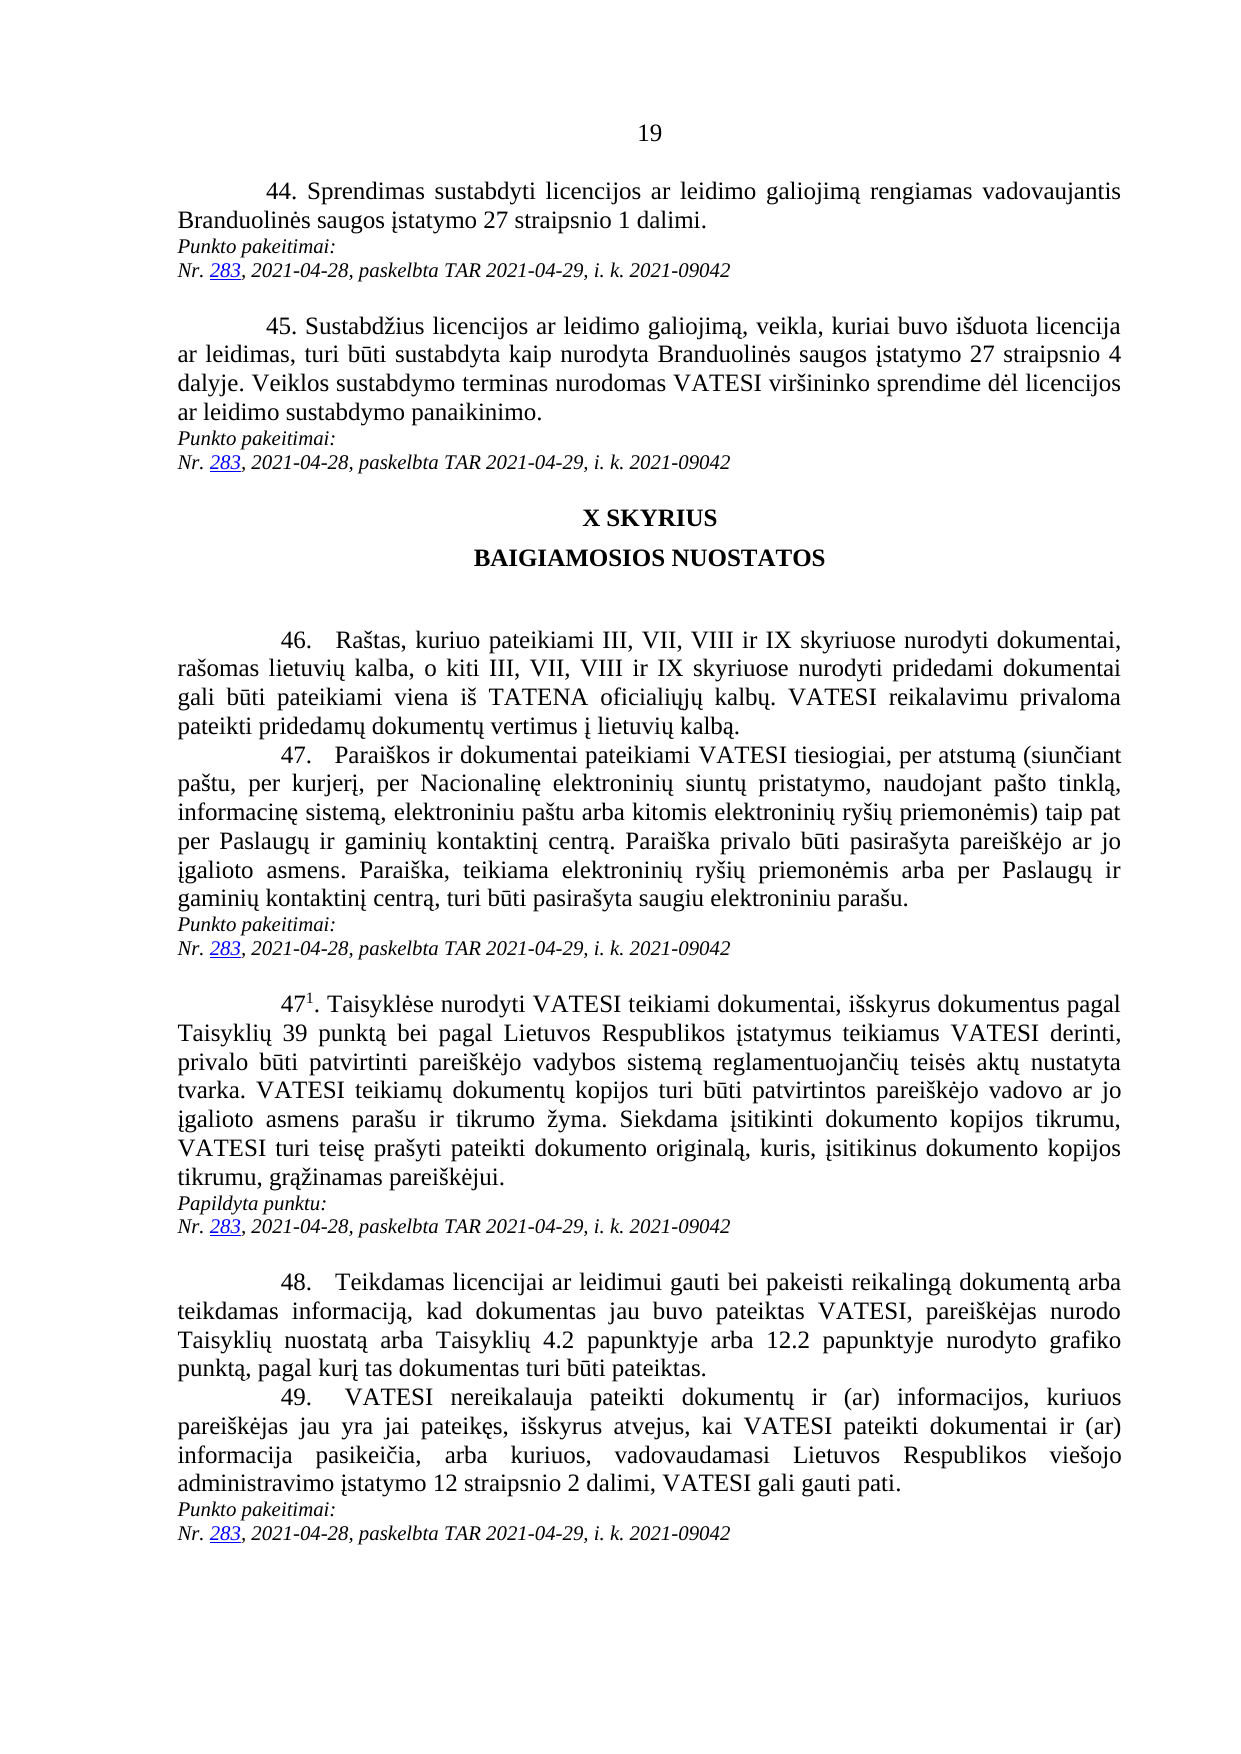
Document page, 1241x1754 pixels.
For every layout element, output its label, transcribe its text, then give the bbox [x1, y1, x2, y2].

text 44. Sprendimas sustabdyti licencijos ar leidimo galiojimą rengiamas vadovaujantis Branduolinės saugos įstatymo 27 straipsnio 1 dalimi. [177, 176, 1122, 234]
text Papildyta punktu: [177, 1190, 1122, 1214]
text Nr. 283, 2021-04-28, paskelbta TAR 2021-04-29, i. k. 2021-09042 [177, 936, 1122, 960]
text Nr. 283, 2021-04-28, paskelbta TAR 2021-04-29, i. k. 2021-09042 [177, 1214, 1122, 1238]
text Punkto pakeitimai: [177, 426, 1122, 450]
text 45. Sustabdžius licencijos ar leidimo galiojimą, veikla, kuriai buvo išduota licencija ar leidimas, turi būti sustabdyta kaip nurodyta Branduolinės saugos įstatymo 27 straipsnio 4 dalyje. Veiklos sustabdymo terminas nurodomas VATESI viršininko sprendime dėl licencijos ar leidimo sustabdymo panaikinimo. [177, 311, 1122, 426]
text 46. Raštas, kuriuo pateikiami III, VII, VIII ir IX skyriuose nurodyti dokumentai, rašomas lietuvių kalba, o kiti III, VII, VIII ir IX skyriuose nurodyti pridedami dokumentai gali būti pateikiami viena iš TATENA oficialiųjų kalbų. VATESI reikalavimu privaloma pateikti pridedamų dokumentų vertimus į lietuvių kalbą. [177, 625, 1122, 740]
text Punkto pakeitimai: [177, 1497, 1122, 1521]
text 48. Teikdamas licencijai ar leidimui gauti bei pakeisti reikalingą dokumentą arba teikdamas informaciją, kad dokumentas jau buvo pateiktas VATESI, pareiškėjas nurodo Taisyklių nuostatą arba Taisyklių 4.2 papunktyje arba 12.2 papunktyje nurodyto grafiko punktą, pagal kurį tas dokumentas turi būti pateiktas. [177, 1267, 1122, 1382]
text BAIGIAMOSIOS NUOSTATOS [177, 543, 1122, 572]
text X SKYRIUS [177, 503, 1122, 531]
text 471. Taisyklėse nurodyti VATESI teikiami dokumentai, išskyrus dokumentus pagal Taisyklių 39 punktą bei pagal Lietuvos Respublikos įstatymus teikiamus VATESI derinti, privalo būti patvirtinti pareiškėjo vadybos sistemą reglamentuojančių teisės aktų nustatyta tvarka. VATESI teikiamų dokumentų kopijos turi būti patvirtintos pareiškėjo vadovo ar jo įgalioto asmens parašu ir tikrumo žyma. Siekdama įsitikinti dokumento kopijos tikrumu, VATESI turi teisę prašyti pateikti dokumento originalą, kuris, įsitikinus dokumento kopijos tikrumu, grąžinamas pareiškėjui. [177, 989, 1122, 1190]
text Nr. 283, 2021-04-28, paskelbta TAR 2021-04-29, i. k. 2021-09042 [177, 1521, 1122, 1545]
text Punkto pakeitimai: [177, 234, 1122, 258]
text Nr. 283, 2021-04-28, paskelbta TAR 2021-04-29, i. k. 2021-09042 [177, 258, 1122, 282]
text Nr. 283, 2021-04-28, paskelbta TAR 2021-04-29, i. k. 2021-09042 [177, 450, 1122, 474]
text 47. Paraiškos ir dokumentai pateikiami VATESI tiesiogiai, per atstumą (siunčiant paštu, per kurjerį, per Nacionalinę elektroninių siuntų pristatymo, naudojant pašto tinklą, informacinę sistemą, elektroniniu paštu arba kitomis elektroninių ryšių priemonėmis) taip pat per Paslaugų ir gaminių kontaktinį centrą. Paraiška privalo būti pasirašyta pareiškėjo ar jo įgalioto asmens. Paraiška, teikiama elektroninių ryšių priemonėmis arba per Paslaugų ir gaminių kontaktinį centrą, turi būti pasirašyta saugiu elektroniniu parašu. [177, 740, 1122, 912]
text 49. VATESI nereikalauja pateikti dokumentų ir (ar) informacijos, kuriuos pareiškėjas jau yra jai pateikęs, išskyrus atvejus, kai VATESI pateikti dokumentai ir (ar) informacija pasikeičia, arba kuriuos, vadovaudamasi Lietuvos Respublikos viešojo administravimo įstatymo 12 straipsnio 2 dalimi, VATESI gali gauti pati. [177, 1382, 1122, 1497]
text Punkto pakeitimai: [177, 912, 1122, 936]
